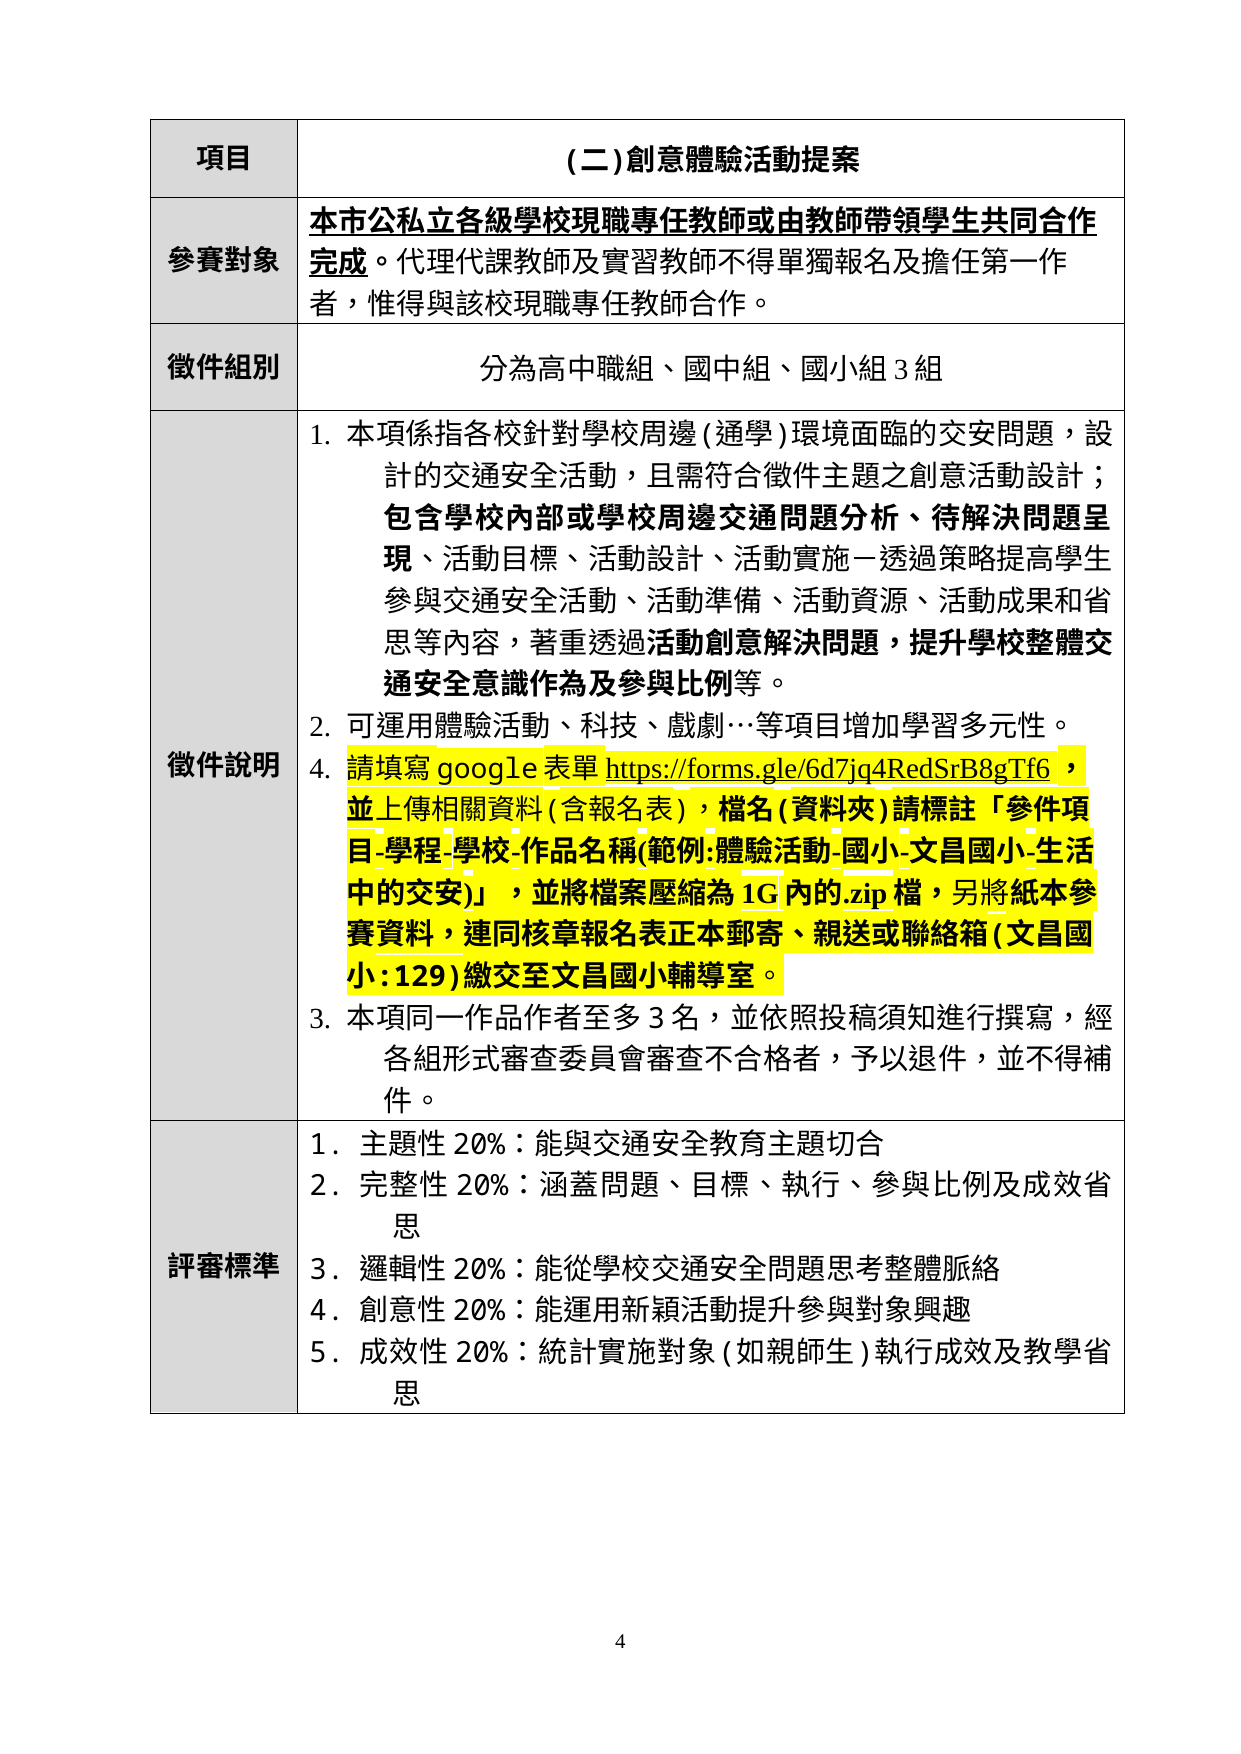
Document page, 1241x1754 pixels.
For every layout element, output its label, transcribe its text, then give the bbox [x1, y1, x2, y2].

table_cell 徵件組別 [151, 324, 297, 410]
table_cell 徵件說明 [151, 411, 297, 1120]
table_cell 評審標準 [151, 1121, 297, 1412]
table_header 項目 [151, 120, 297, 197]
table_cell 本市公私立各級學校現職專任教師或由教師帶領學生共同合作完成。代理代課教師及實習教師不得單獨報名及擔任第一作者，惟得與該校現職專任教師合作。 [298, 198, 1124, 323]
table_cell 本項係指各校針對學校周邊(通學)環境面臨的交安問題，設計的交通安全活動，且需符合徵件主題之創意活動設計；包含學校內部或學校周邊交通問題分析、待解決問題呈現、活動目標、活動設計、活動實施－透過策略提高學生參與交通安全活動、活動準備、活動資源、活動成果和省思等內容，著重透過活動創意解決問題，提升學校整體交通安全意識作為及參與比例等。 可運用體驗活動、科技、戲劇…等項目增加學習多元性。 請填寫google表單https://forms.gle/6d7jq4RedSrB8gTf6 ，並上傳相關資料(含報名表)，檔名(資料夾)請標註「參件項目-學程-學校-作品名稱(範例:體驗活動-國小-文昌國小-生活中的交安)」，並將檔案壓縮為1G內的.zip檔，另將紙本參賽資料，連同核章報名表正本郵寄、親送或聯絡箱(文昌國小:129)繳交至文昌國小輔導室。 本項同一作品作者至多3名，並依照投稿須知進行撰寫，經各組形式審查委員會審查不合格者，予以退件，並不得補件。 [298, 411, 1124, 1120]
table_cell 分為高中職組、國中組、國小組3組 [298, 324, 1124, 410]
table_header (二)創意體驗活動提案 [298, 120, 1124, 197]
table_cell 主題性20%：能與交通安全教育主題切合 完整性20%：涵蓋問題、目標、執行、參與比例及成效省思 邏輯性20%：能從學校交通安全問題思考整體脈絡 創意性20%：能運用新穎活動提升參與對象興趣 成效性20%：統計實施對象(如親師生)執行成效及教學省思 [298, 1121, 1124, 1412]
table_cell 參賽對象 [151, 198, 297, 323]
